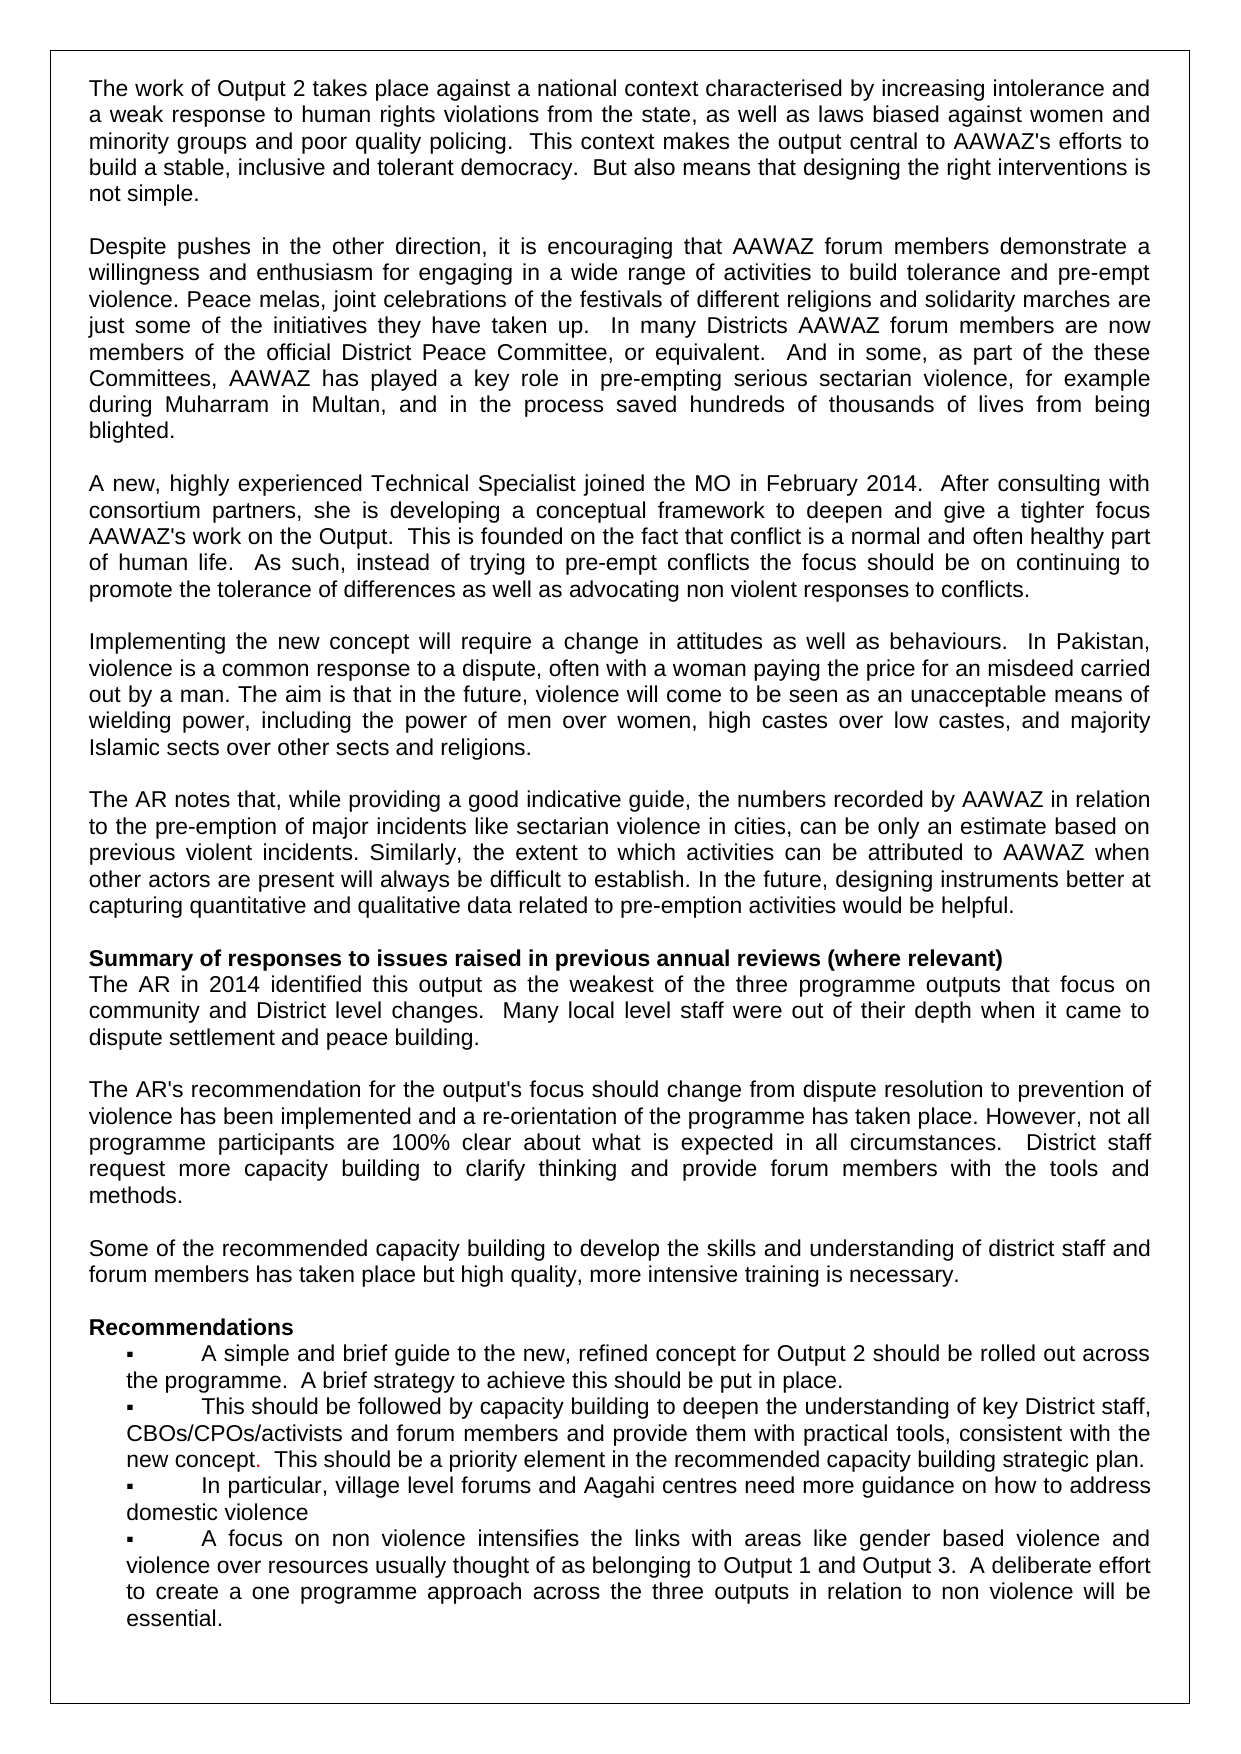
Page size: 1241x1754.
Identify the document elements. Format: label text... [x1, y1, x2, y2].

list This should be followed by capacity building to deepen the understanding of key District staff, CBOs/CPOs/activists and forum members and provide them with practical tools, consistent with the new concept. This should be a priority element in the recommended capacity building strategic plan. [126, 1393, 1152, 1472]
text The AR in 2014 identified this output as the weakest of the three programme outputs that focus on community and District level changes. Many local level staff were out of their depth when it came to dispute settlement and peace building. [89, 971, 1152, 1050]
list In particular, village level forums and Aagahi centres need more guidance on how to address domestic violence [126, 1472, 1152, 1525]
list A simple and brief guide to the new, refined concept for Output 2 should be rolled out across the programme. A brief strategy to achieve this should be put in place. [126, 1340, 1152, 1393]
text The AR's recommendation for the output's focus should change from dispute resolution to prevention of violence has been implemented and a re-orientation of the programme has taken place. However, not all programme participants are 100% clear about what is expected in all circumstances. District staff request more capacity building to clarify thinking and provide forum members with the tools and methods. [89, 1076, 1152, 1208]
text The AR notes that, while providing a good indicative guide, the numbers recorded by AAWAZ in relation to the pre-emption of major incidents like sectarian violence in cities, can be only an estimate based on previous violent incidents. Similarly, the extent to which activities can be attributed to AAWAZ when other actors are present will always be difficult to establish. In the future, designing instruments better at capturing quantitative and qualitative data related to pre-emption activities would be helpful. [89, 786, 1152, 918]
list A focus on non violence intensifies the links with areas like gender based violence and violence over resources usually thought of as belonging to Output 1 and Output 3. A deliberate effort to create a one programme approach across the three outputs in relation to non violence will be essential. [126, 1525, 1152, 1631]
text A new, highly experienced Technical Specialist joined the MO in February 2014. After consulting with consortium partners, she is developing a conceptual framework to deepen and give a tighter focus AAWAZ's work on the Output. This is founded on the fact that conflict is a normal and often healthy part of human life. As such, instead of trying to pre-empt conflicts the focus should be on continuing to promote the tolerance of differences as well as advocating non violent responses to conflicts. [89, 470, 1152, 602]
text Implementing the new concept will require a change in attitudes as well as behaviours. In Pakistan, violence is a common response to a dispute, often with a woman paying the price for an misdeed carried out by a man. The aim is that in the future, violence will come to be seen as an unacceptable means of wielding power, including the power of men over women, high castes over low castes, and majority Islamic sects over other sects and religions. [89, 628, 1152, 760]
text Some of the recommended capacity building to develop the skills and understanding of district staff and forum members has taken place but high quality, more intensive training is necessary. [89, 1234, 1152, 1287]
text The work of Output 2 takes place against a national context characterised by increasing intolerance and a weak response to human rights violations from the state, as well as laws biased against women and minority groups and poor quality policing. This context makes the output central to AAWAZ's efforts to build a stable, inclusive and tolerant democracy. But also means that designing the right interventions is not simple. [89, 75, 1152, 207]
text Summary of responses to issues raised in previous annual reviews (where relevant) [89, 944, 1152, 971]
text Recommendations [89, 1313, 1152, 1340]
text Despite pushes in the other direction, it is encouraging that AAWAZ forum members demonstrate a willingness and enthusiasm for engaging in a wide range of activities to build tolerance and pre-empt violence. Peace melas, joint celebrations of the festivals of different religions and solidarity marches are just some of the initiatives they have taken up. In many Districts AAWAZ forum members are now members of the official District Peace Committee, or equivalent. And in some, as part of the these Committees, AAWAZ has played a key role in pre-empting serious sectarian violence, for example during Muharram in Multan, and in the process saved hundreds of thousands of lives from being blighted. [89, 233, 1152, 444]
